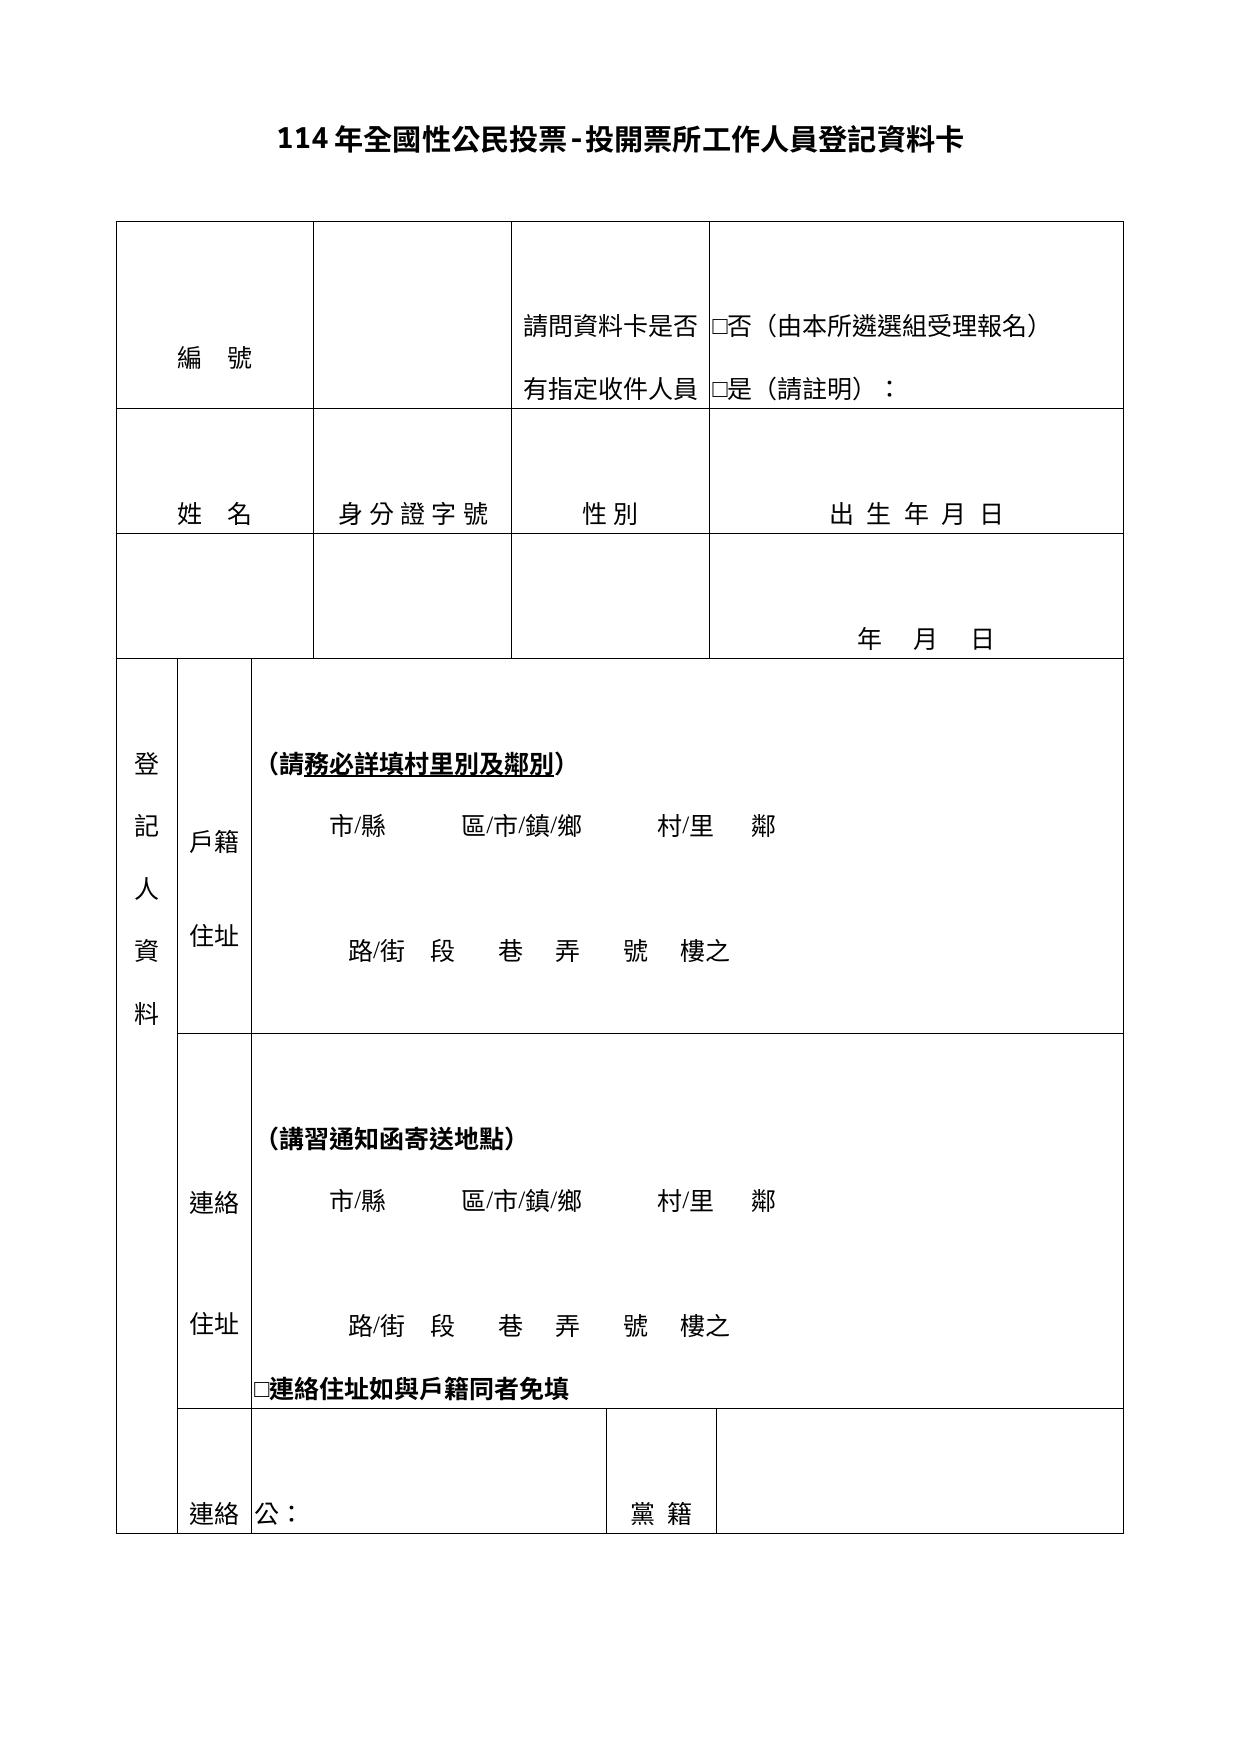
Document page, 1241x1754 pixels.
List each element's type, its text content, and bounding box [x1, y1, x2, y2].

table_cell 出 生 年 月 日 [710, 409, 1123, 533]
table_cell 性 別 [512, 409, 709, 533]
table_cell 連絡 [178, 1409, 251, 1533]
table_cell [717, 1409, 1123, 1533]
text 114年全國性公民投票-投開票所工作人員登記資料卡 [75, 96, 1165, 158]
table_cell 身 分 證 字 號 [314, 409, 511, 533]
table_cell （請務必詳填村里別及鄰別） 市/縣 區/市/鎮/鄉 村/里 鄰 路/街 段 巷 弄 號 樓之 [252, 659, 1123, 1033]
table_cell 年 月 日 [710, 534, 1123, 658]
table_cell 戶籍 住址 [178, 659, 251, 1033]
table_header 請問資料卡是否有指定收件人員 [512, 222, 709, 408]
table_cell [314, 534, 511, 658]
table_cell 公： [252, 1409, 606, 1533]
table_header □否（由本所遴選組受理報名） □是（請註明）： [710, 222, 1123, 408]
table_cell 連絡 住址 [178, 1034, 251, 1408]
table_cell [512, 534, 709, 658]
table_cell 黨 籍 [607, 1409, 716, 1533]
table_header 編 號 [117, 222, 313, 408]
table_header [314, 222, 511, 408]
table_cell 登 記 人 資 料 [117, 659, 177, 1533]
table_cell [117, 534, 313, 658]
table_cell 姓 名 [117, 409, 313, 533]
table_cell （講習通知函寄送地點） 市/縣 區/市/鎮/鄉 村/里 鄰 路/街 段 巷 弄 號 樓之 □連絡住址如與戶籍同者免填 [252, 1034, 1123, 1408]
